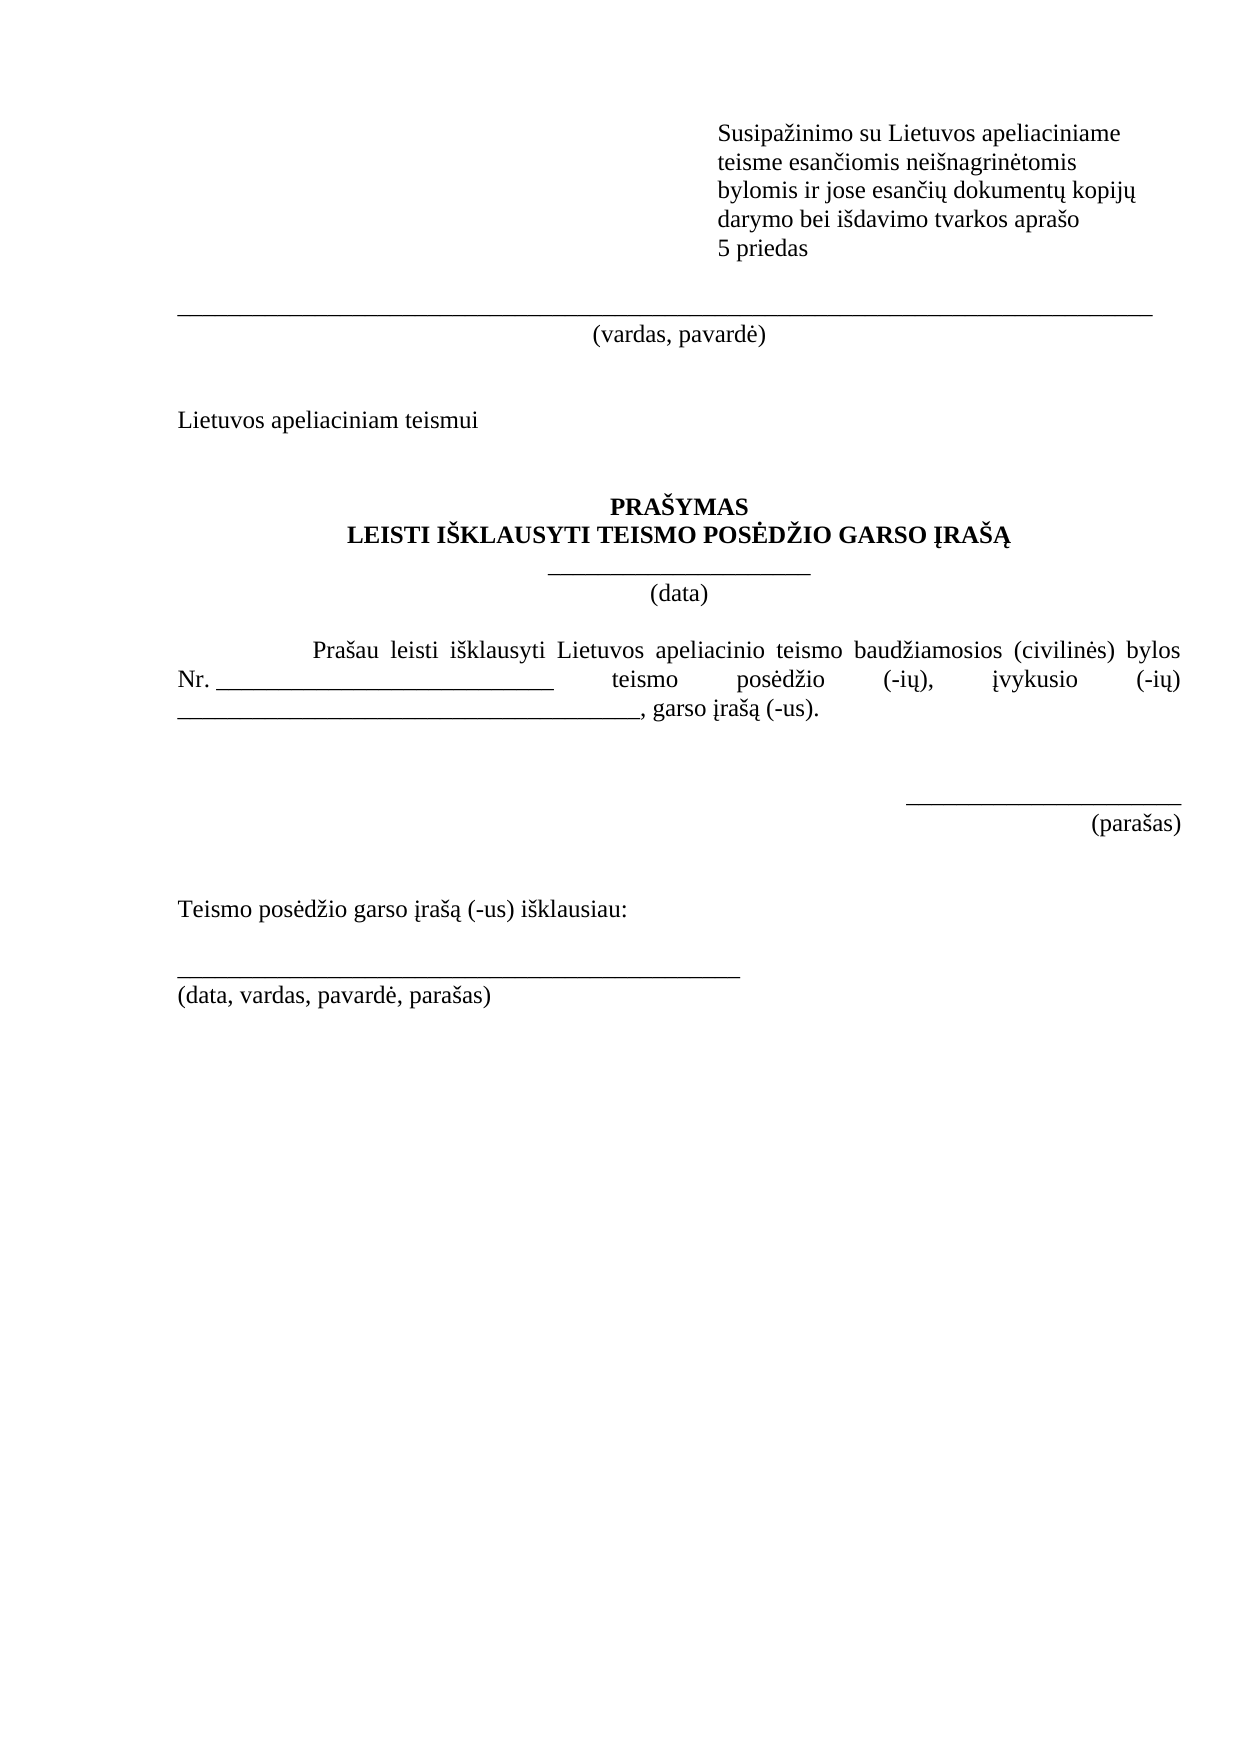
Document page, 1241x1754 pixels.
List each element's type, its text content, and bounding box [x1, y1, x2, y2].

text Prašau leisti išklausyti Lietuvos apeliacinio teismo baudžiamosios (civilinės) bylos Nr. ___________________________ teismo posėdžio (-ių), įvykusio (-ių) _____________________________________, garso įrašą (-us). [177, 636, 1181, 722]
text (data, vardas, pavardė, parašas) [177, 981, 1181, 1009]
text ______________________________________________________________________________ [177, 291, 1181, 319]
text (data) [177, 578, 1181, 607]
text (parašas) [177, 808, 1181, 837]
text LEISTI IŠKLAUSYTI TEISMO POSĖDŽIO GARSO ĮRAŠĄ [177, 521, 1181, 549]
text Teismo posėdžio garso įrašą (-us) išklausiau: [177, 894, 1181, 923]
text _____________________ [177, 549, 1181, 578]
text Lietuvos apeliaciniam teismui [177, 406, 1181, 434]
text ______________________ [177, 779, 1181, 808]
text 5 priedas [627, 233, 1181, 262]
text (vardas, pavardė) [177, 319, 1181, 348]
text darymo bei išdavimo tvarkos aprašo [627, 204, 1181, 233]
text teisme esančiomis neišnagrinėtomis [627, 147, 1181, 176]
text bylomis ir jose esančių dokumentų kopijų [627, 176, 1181, 204]
text Susipažinimo su Lietuvos apeliaciniame [702, 118, 1181, 147]
text _____________________________________________ [177, 952, 1181, 981]
text PRAŠYMAS [177, 492, 1181, 521]
